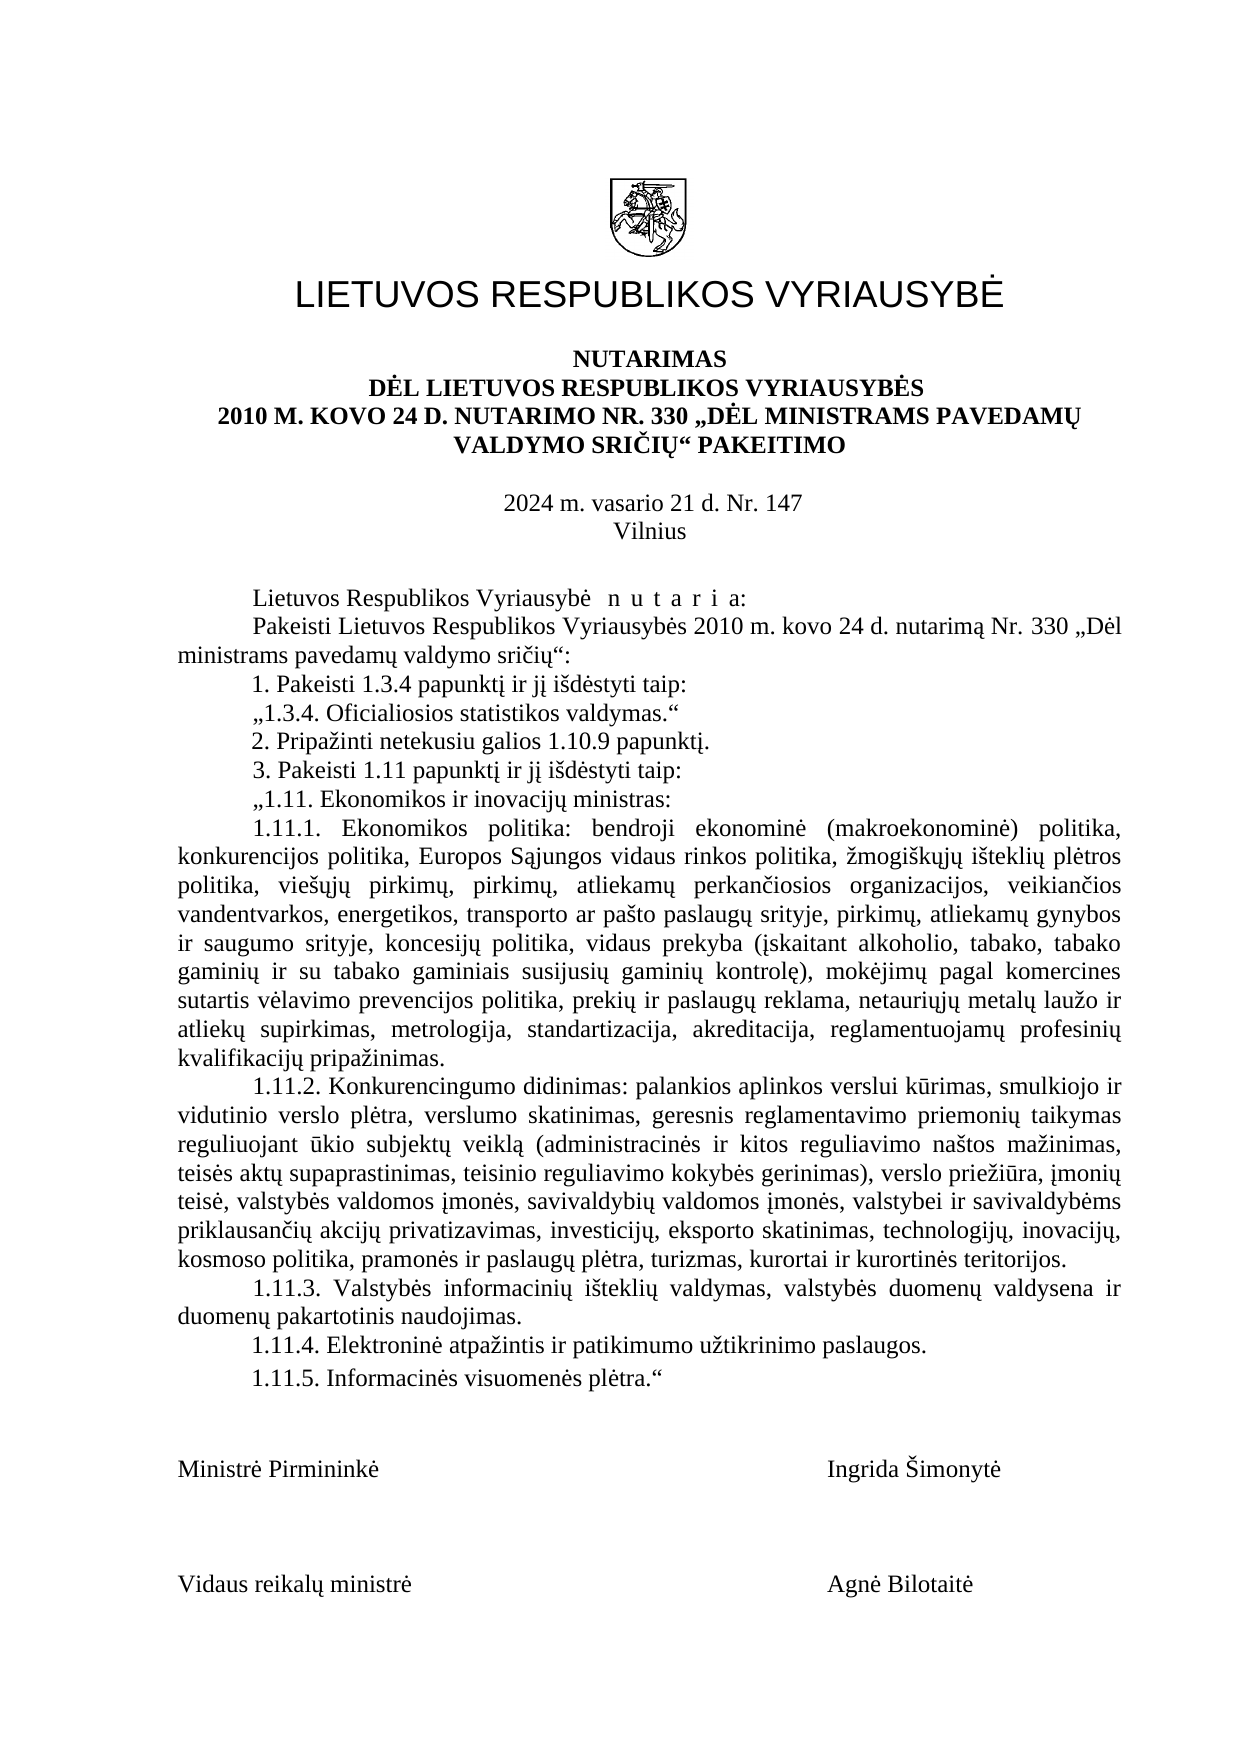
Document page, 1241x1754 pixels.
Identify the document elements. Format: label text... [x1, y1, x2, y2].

text 1.11.2. Konkurencingumo didinimas: palankios aplinkos verslui kūrimas, smulkiojo ir vidutinio verslo plėtra, verslumo skatinimas, geresnis reglamentavimo priemonių taikymas reguliuojant ūkio subjektų veiklą (administracinės ir kitos reguliavimo naštos mažinimas, teisės aktų supaprastinimas, teisinio reguliavimo kokybės gerinimas), verslo priežiūra, įmonių teisė, valstybės valdomos įmonės, savivaldybių valdomos įmonės, valstybei ir savivaldybėms priklausančių akcijų privatizavimas, investicijų, eksporto skatinimas, technologijų, inovacijų, kosmoso politika, pramonės ir paslaugų plėtra, turizmas, kurortai ir kurortinės teritorijos. [177, 1071, 1122, 1273]
text 1.11.3. Valstybės informacinių išteklių valdymas, valstybės duomenų valdysena ir duomenų pakartotinis naudojimas. [177, 1273, 1122, 1330]
text 2010 M. KOVO 24 D. NUTARIMO NR. 330 „DĖL MINISTRAMS PAVEDAMŲ VALDYMO SRIČIŲ“ PAKEITIMO [177, 401, 1122, 459]
text Lietuvos Respublikos Vyriausybė nutaria: [177, 574, 1122, 611]
text Vilnius [177, 516, 1122, 545]
text „1.11. Ekonomikos ir inovacijų ministras: [177, 784, 1122, 813]
text 1.11.1. Ekonomikos politika: bendroji ekonominė (makroekonominė) politika, konkurencijos politika, Europos Sąjungos vidaus rinkos politika, žmogiškųjų išteklių plėtros politika, viešųjų pirkimų, pirkimų, atliekamų perkančiosios organizacijos, veikiančios vandentvarkos, energetikos, transporto ar pašto paslaugų srityje, pirkimų, atliekamų gynybos ir saugumo srityje, koncesijų politika, vidaus prekyba (įskaitant alkoholio, tabako, tabako gaminių ir su tabako gaminiais susijusių gaminių kontrolę), mokėjimų pagal komercines sutartis vėlavimo prevencijos politika, prekių ir paslaugų reklama, netauriųjų metalų laužo ir atliekų supirkimas, metrologija, standartizacija, akreditacija, reglamentuojamų profesinių kvalifikacijų pripažinimas. [177, 813, 1122, 1071]
text Vidaus reikalų ministrė Agnė Bilotaitė [177, 1569, 1122, 1597]
text 1.11.5. Informacinės visuomenės plėtra.“ [251, 1363, 1122, 1392]
text DĖL LIETUVOS RESPUBLIKOS VYRIAUSYBĖS [177, 373, 1122, 401]
text 2. Pripažinti netekusiu galios 1.10.9 papunktį. [177, 726, 1122, 755]
text 3. Pakeisti 1.11 papunktį ir jį išdėstyti taip: [177, 755, 1122, 784]
text nutarimas [177, 344, 1122, 373]
text 1.11.4. Elektroninė atpažintis ir patikimumo užtikrinimo paslaugos. [251, 1330, 1122, 1359]
text Pakeisti Lietuvos Respublikos Vyriausybės 2010 m. kovo 24 d. nutarimą Nr. 330 „Dėl ministrams pavedamų valdymo sričių“: [177, 611, 1122, 669]
text Lietuvos Respublikos Vyriausybė [177, 272, 1122, 315]
text 1. Pakeisti 1.3.4 papunktį ir jį išdėstyti taip: [177, 669, 1122, 698]
text 2024 m. vasario 21 d. Nr. 147 [177, 488, 1122, 516]
text „1.3.4. Oficialiosios statistikos valdymas.“ [252, 698, 1122, 726]
text Ministrė Pirmininkė Ingrida Šimonytė [177, 1454, 1122, 1482]
